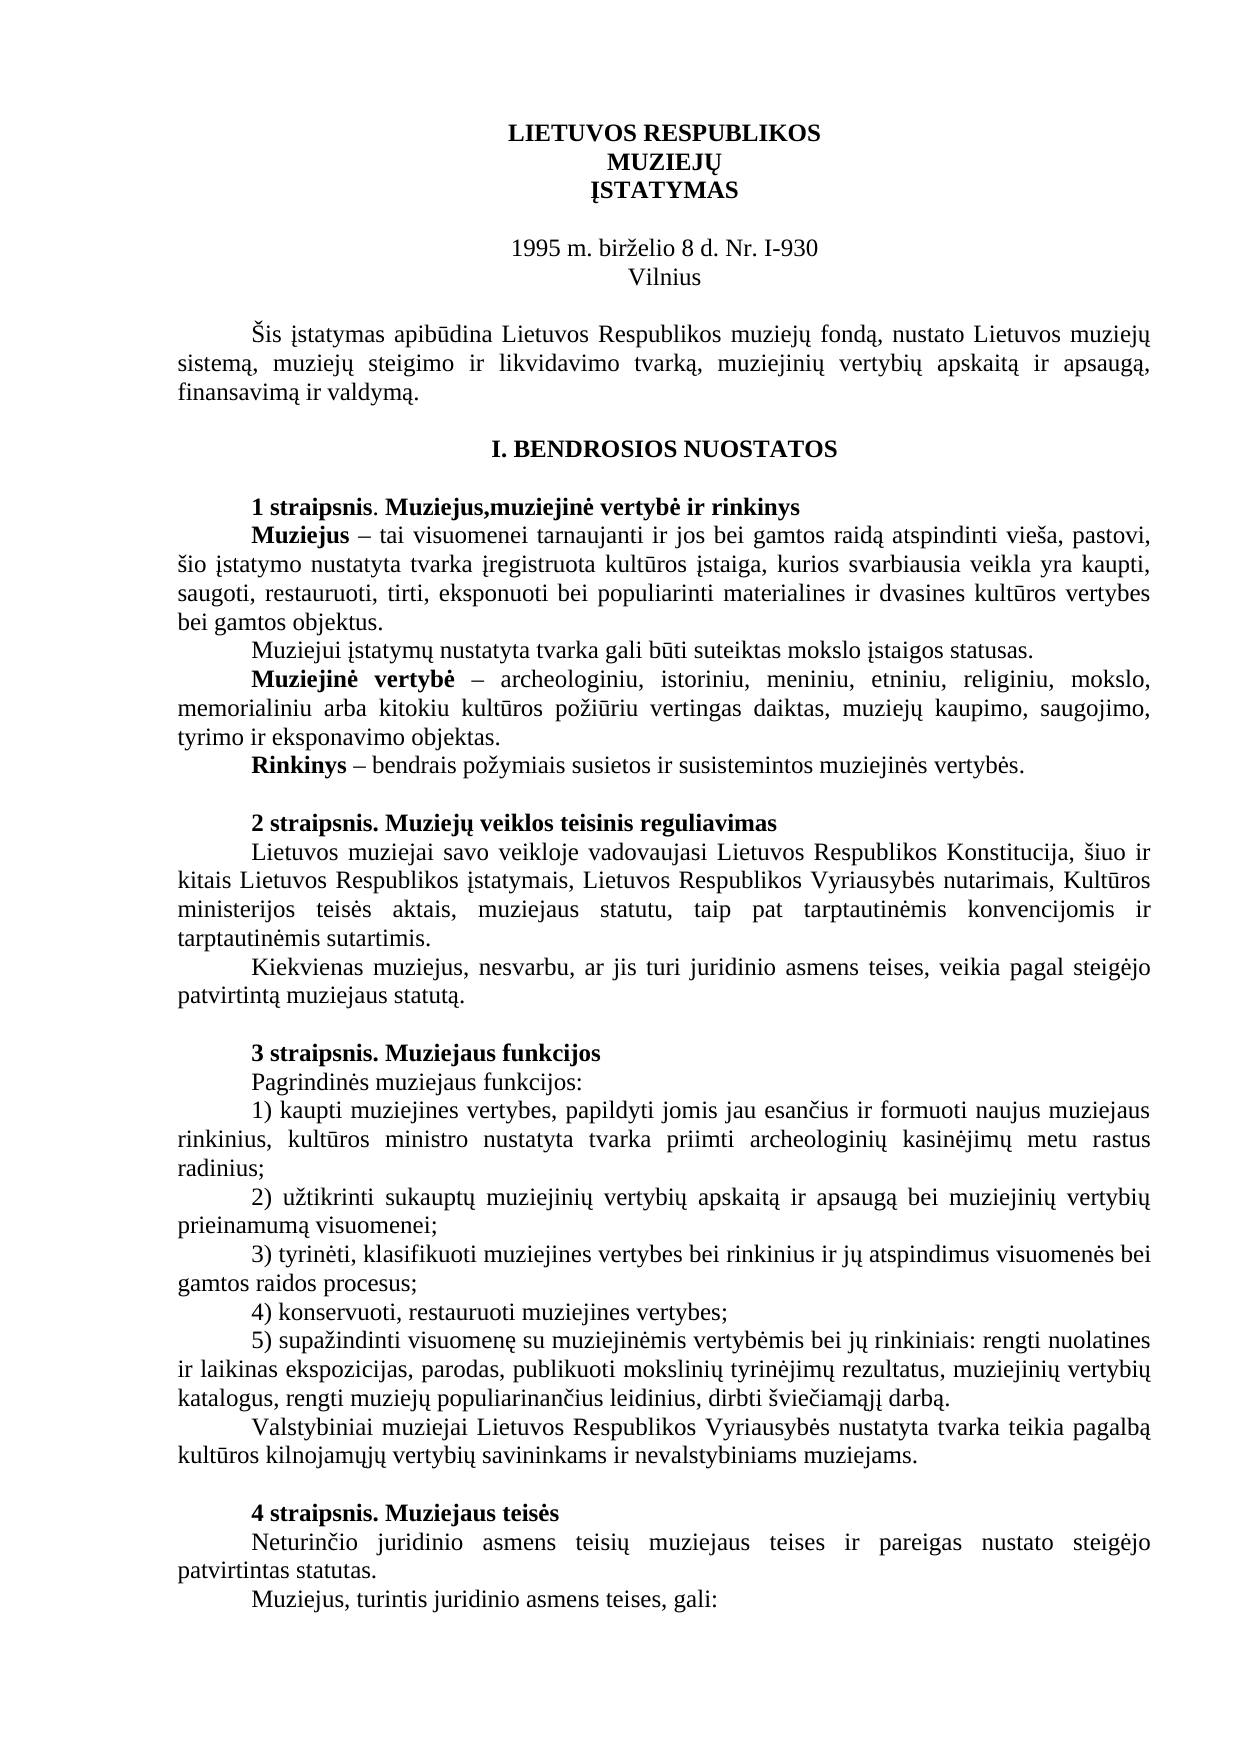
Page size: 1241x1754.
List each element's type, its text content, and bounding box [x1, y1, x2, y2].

text Vilnius [177, 262, 1152, 291]
text Lietuvos muziejai savo veikloje vadovaujasi Lietuvos Respublikos Konstitucija, šiuo ir kitais Lietuvos Respublikos įstatymais, Lietuvos Respublikos Vyriausybės nutarimais, Kultūros ministerijos teisės aktais, muziejaus statutu, taip pat tarptautinėmis konvencijomis ir tarptautinėmis sutartimis. [177, 837, 1152, 952]
text Muziejinė vertybė – archeologiniu, istoriniu, meniniu, etniniu, religiniu, mokslo, memorialiniu arba kitokiu kultūros požiūriu vertingas daiktas, muziejų kaupimo, saugojimo, tyrimo ir eksponavimo objektas. [177, 664, 1152, 751]
text Valstybiniai muziejai Lietuvos Respublikos Vyriausybės nustatyta tvarka teikia pagalbą kultūros kilnojamųjų vertybių savininkams ir nevalstybiniams muziejams. [177, 1412, 1152, 1469]
text 2) užtikrinti sukauptų muziejinių vertybių apskaitą ir apsaugą bei muziejinių vertybių prieinamumą visuomenei; [177, 1182, 1152, 1239]
text 1995 m. birželio 8 d. Nr. I-930 [177, 233, 1152, 262]
text Rinkinys – bendrais požymiais susietos ir susistemintos muziejinės vertybės. [177, 751, 1152, 779]
text Kiekvienas muziejus, nesvarbu, ar jis turi juridinio asmens teises, veikia pagal steigėjo patvirtintą muziejaus statutą. [177, 952, 1152, 1009]
text 4 straipsnis. Muziejaus teisės [177, 1498, 1152, 1527]
text MUZIEJŲ [177, 147, 1152, 176]
text ĮSTATYMAS [177, 176, 1152, 204]
text 2 straipsnis. Muziejų veiklos teisinis reguliavimas [177, 808, 1152, 837]
text LIETUVOS RESPUBLIKOS [177, 118, 1152, 147]
text 4) konservuoti, restauruoti muziejines vertybes; [177, 1297, 1152, 1326]
text Muziejus, turintis juridinio asmens teises, gali: [177, 1584, 1152, 1613]
text 3 straipsnis. Muziejaus funkcijos [177, 1038, 1152, 1067]
text I. BENDROSIOS NUOSTATOS [177, 434, 1152, 463]
text Neturinčio juridinio asmens teisių muziejaus teises ir pareigas nustato steigėjo patvirtintas statutas. [177, 1527, 1152, 1584]
text 1) kaupti muziejines vertybes, papildyti jomis jau esančius ir formuoti naujus muziejaus rinkinius, kultūros ministro nustatyta tvarka priimti archeologinių kasinėjimų metu rastus radinius; [177, 1096, 1152, 1182]
text 5) supažindinti visuomenę su muziejinėmis vertybėmis bei jų rinkiniais: rengti nuolatines ir laikinas ekspozicijas, parodas, publikuoti mokslinių tyrinėjimų rezultatus, muziejinių vertybių katalogus, rengti muziejų populiarinančius leidinius, dirbti šviečiamąjį darbą. [177, 1326, 1152, 1412]
text Muziejus – tai visuomenei tarnaujanti ir jos bei gamtos raidą atspindinti vieša, pastovi, šio įstatymo nustatyta tvarka įregistruota kultūros įstaiga, kurios svarbiausia veikla yra kaupti, saugoti, restauruoti, tirti, eksponuoti bei populiarinti materialines ir dvasines kultūros vertybes bei gamtos objektus. [177, 521, 1152, 636]
text 1 straipsnis. Muziejus,muziejinė vertybė ir rinkinys [177, 492, 1152, 521]
text Muziejui įstatymų nustatyta tvarka gali būti suteiktas mokslo įstaigos statusas. [177, 636, 1152, 664]
text 3) tyrinėti, klasifikuoti muziejines vertybes bei rinkinius ir jų atspindimus visuomenės bei gamtos raidos procesus; [177, 1239, 1152, 1297]
text Pagrindinės muziejaus funkcijos: [177, 1067, 1152, 1096]
text Šis įstatymas apibūdina Lietuvos Respublikos muziejų fondą, nustato Lietuvos muziejų sistemą, muziejų steigimo ir likvidavimo tvarką, muziejinių vertybių apskaitą ir apsaugą, finansavimą ir valdymą. [177, 319, 1152, 406]
